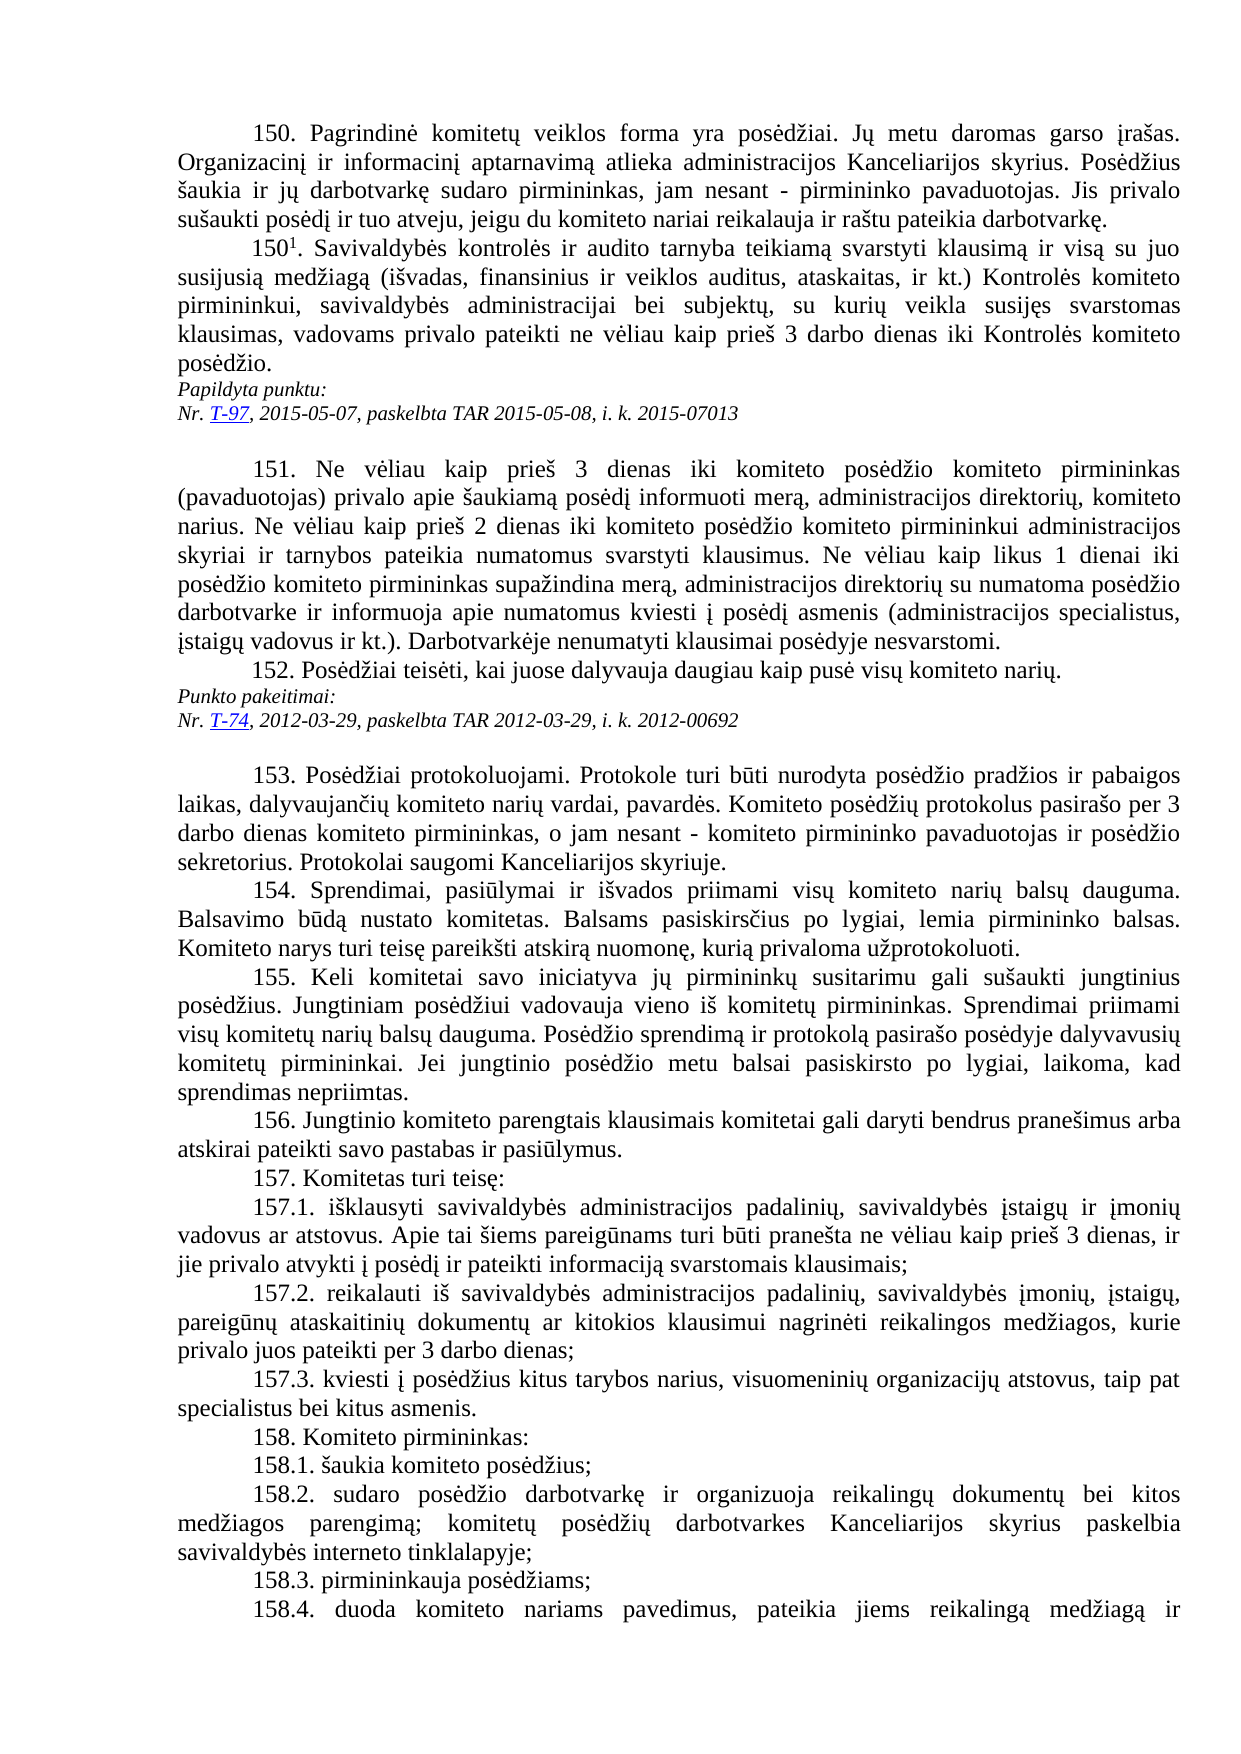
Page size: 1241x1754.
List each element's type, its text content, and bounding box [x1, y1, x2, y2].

text 158.3. pirmininkauja posėdžiams; [177, 1566, 1181, 1594]
text Nr. T-74, 2012-03-29, paskelbta TAR 2012-03-29, i. k. 2012-00692 [177, 708, 1181, 732]
text 157.1. išklausyti savivaldybės administracijos padalinių, savivaldybės įstaigų ir įmonių vadovus ar atstovus. Apie tai šiems pareigūnams turi būti pranešta ne vėliau kaip prieš 3 dienas, ir jie privalo atvykti į posėdį ir pateikti informaciją svarstomais klausimais; [177, 1192, 1181, 1278]
text 150. Pagrindinė komitetų veiklos forma yra posėdžiai. Jų metu daromas garso įrašas. Organizacinį ir informacinį aptarnavimą atlieka administracijos Kanceliarijos skyrius. Posėdžius šaukia ir jų darbotvarkę sudaro pirmininkas, jam nesant - pirmininko pavaduotojas. Jis privalo sušaukti posėdį ir tuo atveju, jeigu du komiteto nariai reikalauja ir raštu pateikia darbotvarkę. [177, 118, 1181, 233]
text 153. Posėdžiai protokoluojami. Protokole turi būti nurodyta posėdžio pradžios ir pabaigos laikas, dalyvaujančių komiteto narių vardai, pavardės. Komiteto posėdžių protokolus pasirašo per 3 darbo dienas komiteto pirmininkas, o jam nesant - komiteto pirmininko pavaduotojas ir posėdžio sekretorius. Protokolai saugomi Kanceliarijos skyriuje. [177, 761, 1181, 876]
text Punkto pakeitimai: [177, 684, 1181, 708]
text 157.2. reikalauti iš savivaldybės administracijos padalinių, savivaldybės įmonių, įstaigų, pareigūnų ataskaitinių dokumentų ar kitokios klausimui nagrinėti reikalingos medžiagos, kurie privalo juos pateikti per 3 darbo dienas; [177, 1278, 1181, 1364]
text 152. Posėdžiai teisėti, kai juose dalyvauja daugiau kaip pusė visų komiteto narių. [177, 655, 1181, 684]
text 158.1. šaukia komiteto posėdžius; [177, 1451, 1181, 1479]
text 158. Komiteto pirmininkas: [177, 1422, 1181, 1451]
text 157.3. kviesti į posėdžius kitus tarybos narius, visuomeninių organizacijų atstovus, taip pat specialistus bei kitus asmenis. [177, 1364, 1181, 1422]
text Nr. T-97, 2015-05-07, paskelbta TAR 2015-05-08, i. k. 2015-07013 [177, 401, 1181, 425]
text 156. Jungtinio komiteto parengtais klausimais komitetai gali daryti bendrus pranešimus arba atskirai pateikti savo pastabas ir pasiūlymus. [177, 1106, 1181, 1163]
text Papildyta punktu: [177, 377, 1181, 401]
text 155. Keli komitetai savo iniciatyva jų pirmininkų susitarimu gali sušaukti jungtinius posėdžius. Jungtiniam posėdžiui vadovauja vieno iš komitetų pirmininkas. Sprendimai priimami visų komitetų narių balsų dauguma. Posėdžio sprendimą ir protokolą pasirašo posėdyje dalyvavusių komitetų pirmininkai. Jei jungtinio posėdžio metu balsai pasiskirsto po lygiai, laikoma, kad sprendimas nepriimtas. [177, 962, 1181, 1106]
text 158.2. sudaro posėdžio darbotvarkę ir organizuoja reikalingų dokumentų bei kitos medžiagos parengimą; komitetų posėdžių darbotvarkes Kanceliarijos skyrius paskelbia savivaldybės interneto tinklalapyje; [177, 1479, 1181, 1566]
text 158.4. duoda komiteto nariams pavedimus, pateikia jiems reikalingą medžiagą ir [177, 1594, 1181, 1623]
text 151. Ne vėliau kaip prieš 3 dienas iki komiteto posėdžio komiteto pirmininkas (pavaduotojas) privalo apie šaukiamą posėdį informuoti merą, administracijos direktorių, komiteto narius. Ne vėliau kaip prieš 2 dienas iki komiteto posėdžio komiteto pirmininkui administracijos skyriai ir tarnybos pateikia numatomus svarstyti klausimus. Ne vėliau kaip likus 1 dienai iki posėdžio komiteto pirmininkas supažindina merą, administracijos direktorių su numatoma posėdžio darbotvarke ir informuoja apie numatomus kviesti į posėdį asmenis (administracijos specialistus, įstaigų vadovus ir kt.). Darbotvarkėje nenumatyti klausimai posėdyje nesvarstomi. [177, 454, 1181, 655]
text 1501. Savivaldybės kontrolės ir audito tarnyba teikiamą svarstyti klausimą ir visą su juo susijusią medžiagą (išvadas, finansinius ir veiklos auditus, ataskaitas, ir kt.) Kontrolės komiteto pirmininkui, savivaldybės administracijai bei subjektų, su kurių veikla susijęs svarstomas klausimas, vadovams privalo pateikti ne vėliau kaip prieš 3 darbo dienas iki Kontrolės komiteto posėdžio. [177, 233, 1181, 377]
text 154. Sprendimai, pasiūlymai ir išvados priimami visų komiteto narių balsų dauguma. Balsavimo būdą nustato komitetas. Balsams pasiskirsčius po lygiai, lemia pirmininko balsas. Komiteto narys turi teisę pareikšti atskirą nuomonę, kurią privaloma užprotokoluoti. [177, 876, 1181, 962]
text 157. Komitetas turi teisę: [177, 1163, 1181, 1192]
